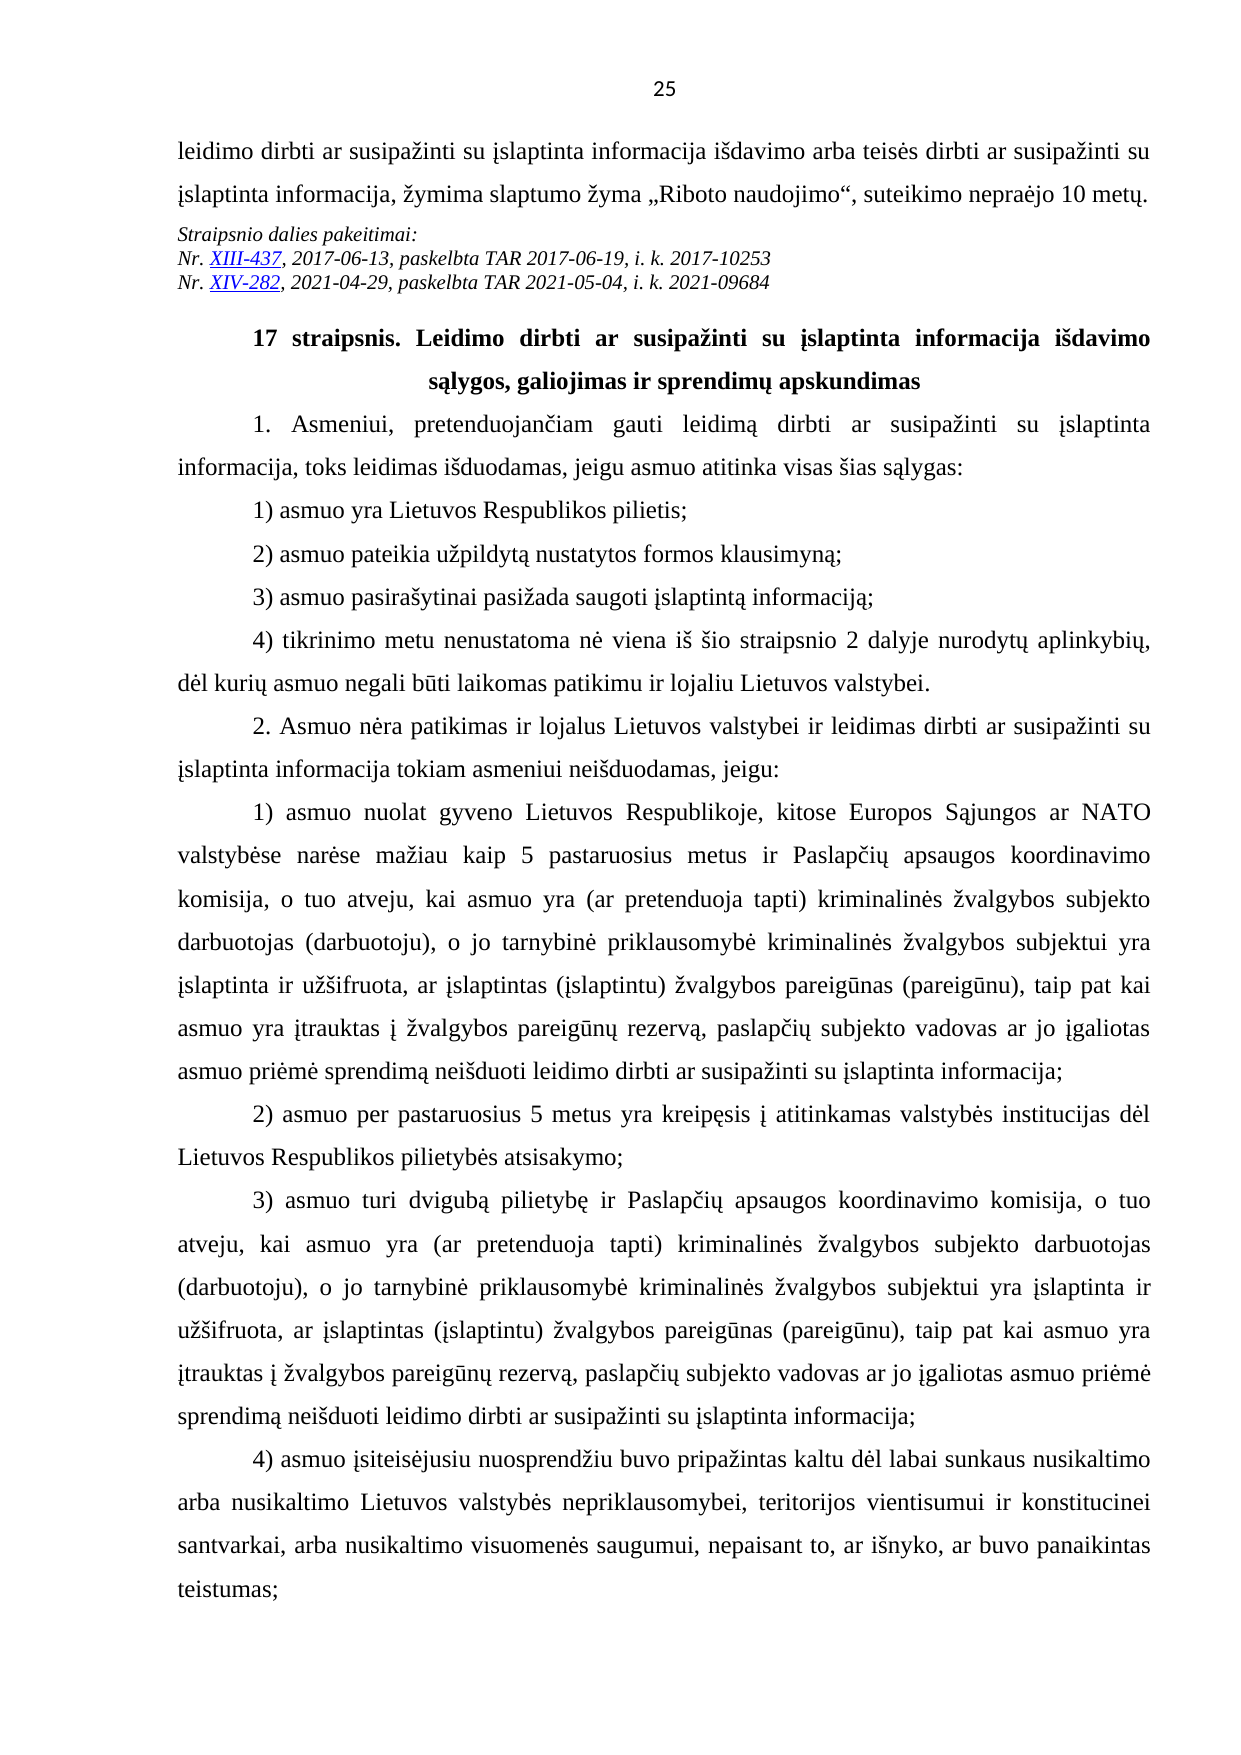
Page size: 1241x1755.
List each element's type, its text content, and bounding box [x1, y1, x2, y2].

text 2) asmuo pateikia užpildytą nustatytos formos klausimyną; [177, 539, 1152, 567]
text 4) asmuo įsiteisėjusiu nuosprendžiu buvo pripažintas kaltu dėl labai sunkaus nusikaltimo arba nusikaltimo Lietuvos valstybės nepriklausomybei, teritorijos vientisumui ir konstitucinei santvarkai, arba nusikaltimo visuomenės saugumui, nepaisant to, ar išnyko, ar buvo panaikintas teistumas; [177, 1444, 1152, 1602]
text 1. Asmeniui, pretenduojančiam gauti leidimą dirbti ar susipažinti su įslaptinta informacija, toks leidimas išduodamas, jeigu asmuo atitinka visas šias sąlygas: [177, 409, 1152, 481]
text leidimo dirbti ar susipažinti su įslaptinta informacija išdavimo arba teisės dirbti ar susipažinti su įslaptinta informacija, žymima slaptumo žyma „Riboto naudojimo“, suteikimo nepraėjo 10 metų. [177, 136, 1152, 208]
text 3) asmuo pasirašytinai pasižada saugoti įslaptintą informaciją; [177, 582, 1152, 611]
text 4) tikrinimo metu nenustatoma nė viena iš šio straipsnio 2 dalyje nurodytų aplinkybių, dėl kurių asmuo negali būti laikomas patikimu ir lojaliu Lietuvos valstybei. [177, 625, 1152, 697]
text 17 straipsnis. Leidimo dirbti ar susipažinti su įslaptinta informacija išdavimo sąlygos, galiojimas ir sprendimų apskundimas [252, 323, 1152, 395]
text 1) asmuo yra Lietuvos Respublikos pilietis; [177, 496, 1152, 524]
text Straipsnio dalies pakeitimai: [177, 222, 1152, 246]
text Nr. XIV-282, 2021-04-29, paskelbta TAR 2021-05-04, i. k. 2021-09684 [177, 270, 1152, 294]
text Nr. XIII-437, 2017-06-13, paskelbta TAR 2017-06-19, i. k. 2017-10253 [177, 246, 1152, 270]
text 1) asmuo nuolat gyveno Lietuvos Respublikoje, kitose Europos Sąjungos ar NATO valstybėse narėse mažiau kaip 5 pastaruosius metus ir Paslapčių apsaugos koordinavimo komisija, o tuo atveju, kai asmuo yra (ar pretenduoja tapti) kriminalinės žvalgybos subjekto darbuotojas (darbuotoju), o jo tarnybinė priklausomybė kriminalinės žvalgybos subjektui yra įslaptinta ir užšifruota, ar įslaptintas (įslaptintu) žvalgybos pareigūnas (pareigūnu), taip pat kai asmuo yra įtrauktas į žvalgybos pareigūnų rezervą, paslapčių subjekto vadovas ar jo įgaliotas asmuo priėmė sprendimą neišduoti leidimo dirbti ar susipažinti su įslaptinta informacija; [177, 797, 1152, 1085]
text 2. Asmuo nėra patikimas ir lojalus Lietuvos valstybei ir leidimas dirbti ar susipažinti su įslaptinta informacija tokiam asmeniui neišduodamas, jeigu: [177, 711, 1152, 783]
text 3) asmuo turi dvigubą pilietybę ir Paslapčių apsaugos koordinavimo komisija, o tuo atveju, kai asmuo yra (ar pretenduoja tapti) kriminalinės žvalgybos subjekto darbuotojas (darbuotoju), o jo tarnybinė priklausomybė kriminalinės žvalgybos subjektui yra įslaptinta ir užšifruota, ar įslaptintas (įslaptintu) žvalgybos pareigūnas (pareigūnu), taip pat kai asmuo yra įtrauktas į žvalgybos pareigūnų rezervą, paslapčių subjekto vadovas ar jo įgaliotas asmuo priėmė sprendimą neišduoti leidimo dirbti ar susipažinti su įslaptinta informacija; [177, 1186, 1152, 1430]
text 2) asmuo per pastaruosius 5 metus yra kreipęsis į atitinkamas valstybės institucijas dėl Lietuvos Respublikos pilietybės atsisakymo; [177, 1099, 1152, 1171]
